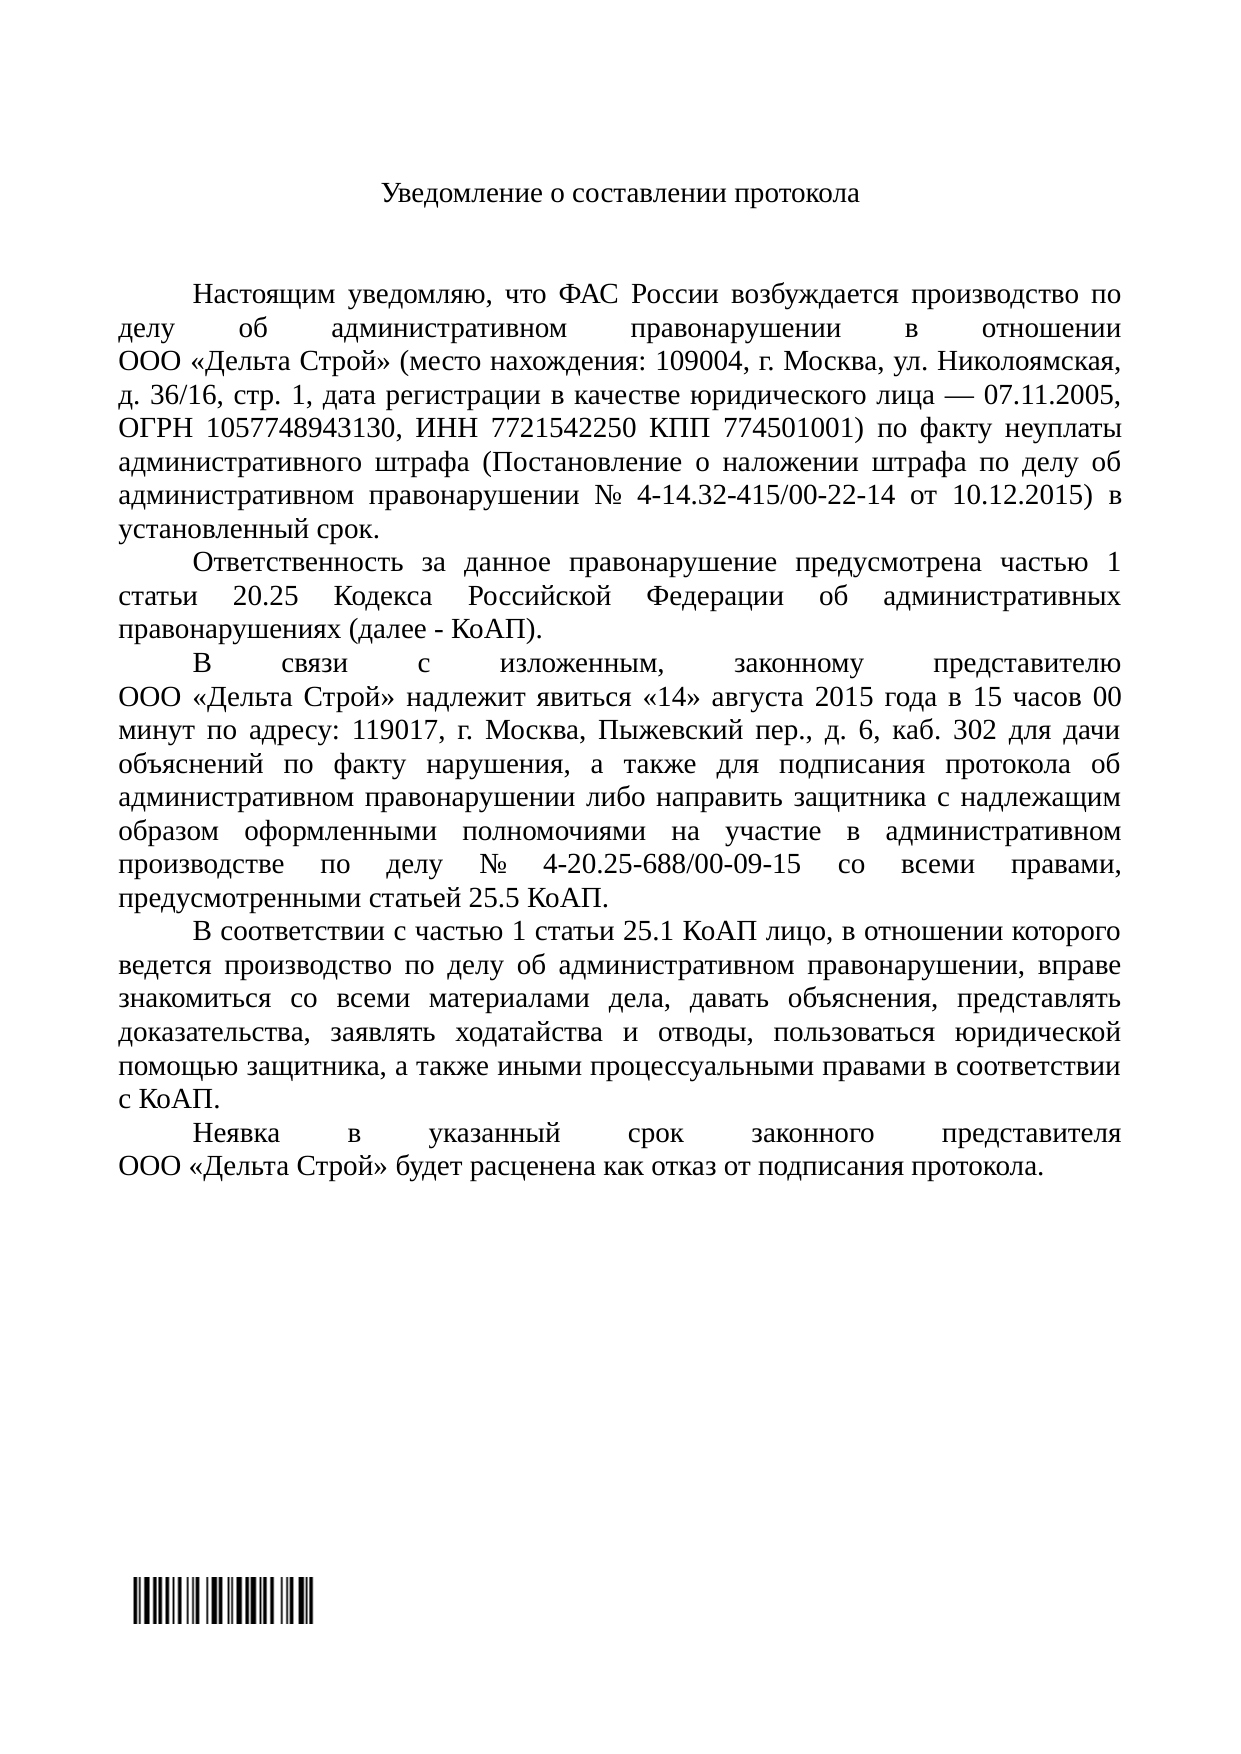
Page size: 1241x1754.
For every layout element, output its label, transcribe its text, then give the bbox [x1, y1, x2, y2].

text Настоящим уведомляю, что ФАС России возбуждается производство по делу об административном правонарушении в отношении ООО «Дельта Строй» (место нахождения: 109004, г. Москва, ул. Николоямская, д. 36/16, стр. 1, дата регистрации в качестве юридического лица — 07.11.2005, ОГРН 1057748943130, ИНН 7721542250 КПП 774501001) по факту неуплаты административного штрафа (Постановление о наложении штрафа по делу об административном правонарушении № 4-14.32-415/00-22-14 от 10.12.2015) в установленный срок. [118, 276, 1122, 544]
text В связи с изложенным, законному представителю ООО «Дельта Строй» надлежит явиться «14» августа 2015 года в 15 часов 00 минут по адресу: 119017, г. Москва, Пыжевский пер., д. 6, каб. 302 для дачи объяснений по факту нарушения, а также для подписания протокола об административном правонарушении либо направить защитника с надлежащим образом оформленными полномочиями на участие в административном производстве по делу № 4-20.25-688/00-09-15 со всеми правами, предусмотренными статьей 25.5 КоАП. [118, 645, 1122, 913]
text Неявка в указанный срок законного представителя ООО «Дельта Строй» будет расценена как отказ от подписания протокола. [118, 1115, 1122, 1182]
text Ответственность за данное правонарушение предусмотрена частью 1 статьи 20.25 Кодекса Российской Федерации об административных правонарушениях (далее - КоАП). [118, 544, 1122, 645]
picture [118, 1577, 331, 1624]
text В соответствии с частью 1 статьи 25.1 КоАП лицо, в отношении которого ведется производство по делу об административном правонарушении, вправе знакомиться со всеми материалами дела, давать объяснения, представлять доказательства, заявлять ходатайства и отводы, пользоваться юридической помощью защитника, а также иными процессуальными правами в соответствии с КоАП. [118, 913, 1122, 1115]
text Уведомление о составлении протокола [118, 176, 1122, 209]
